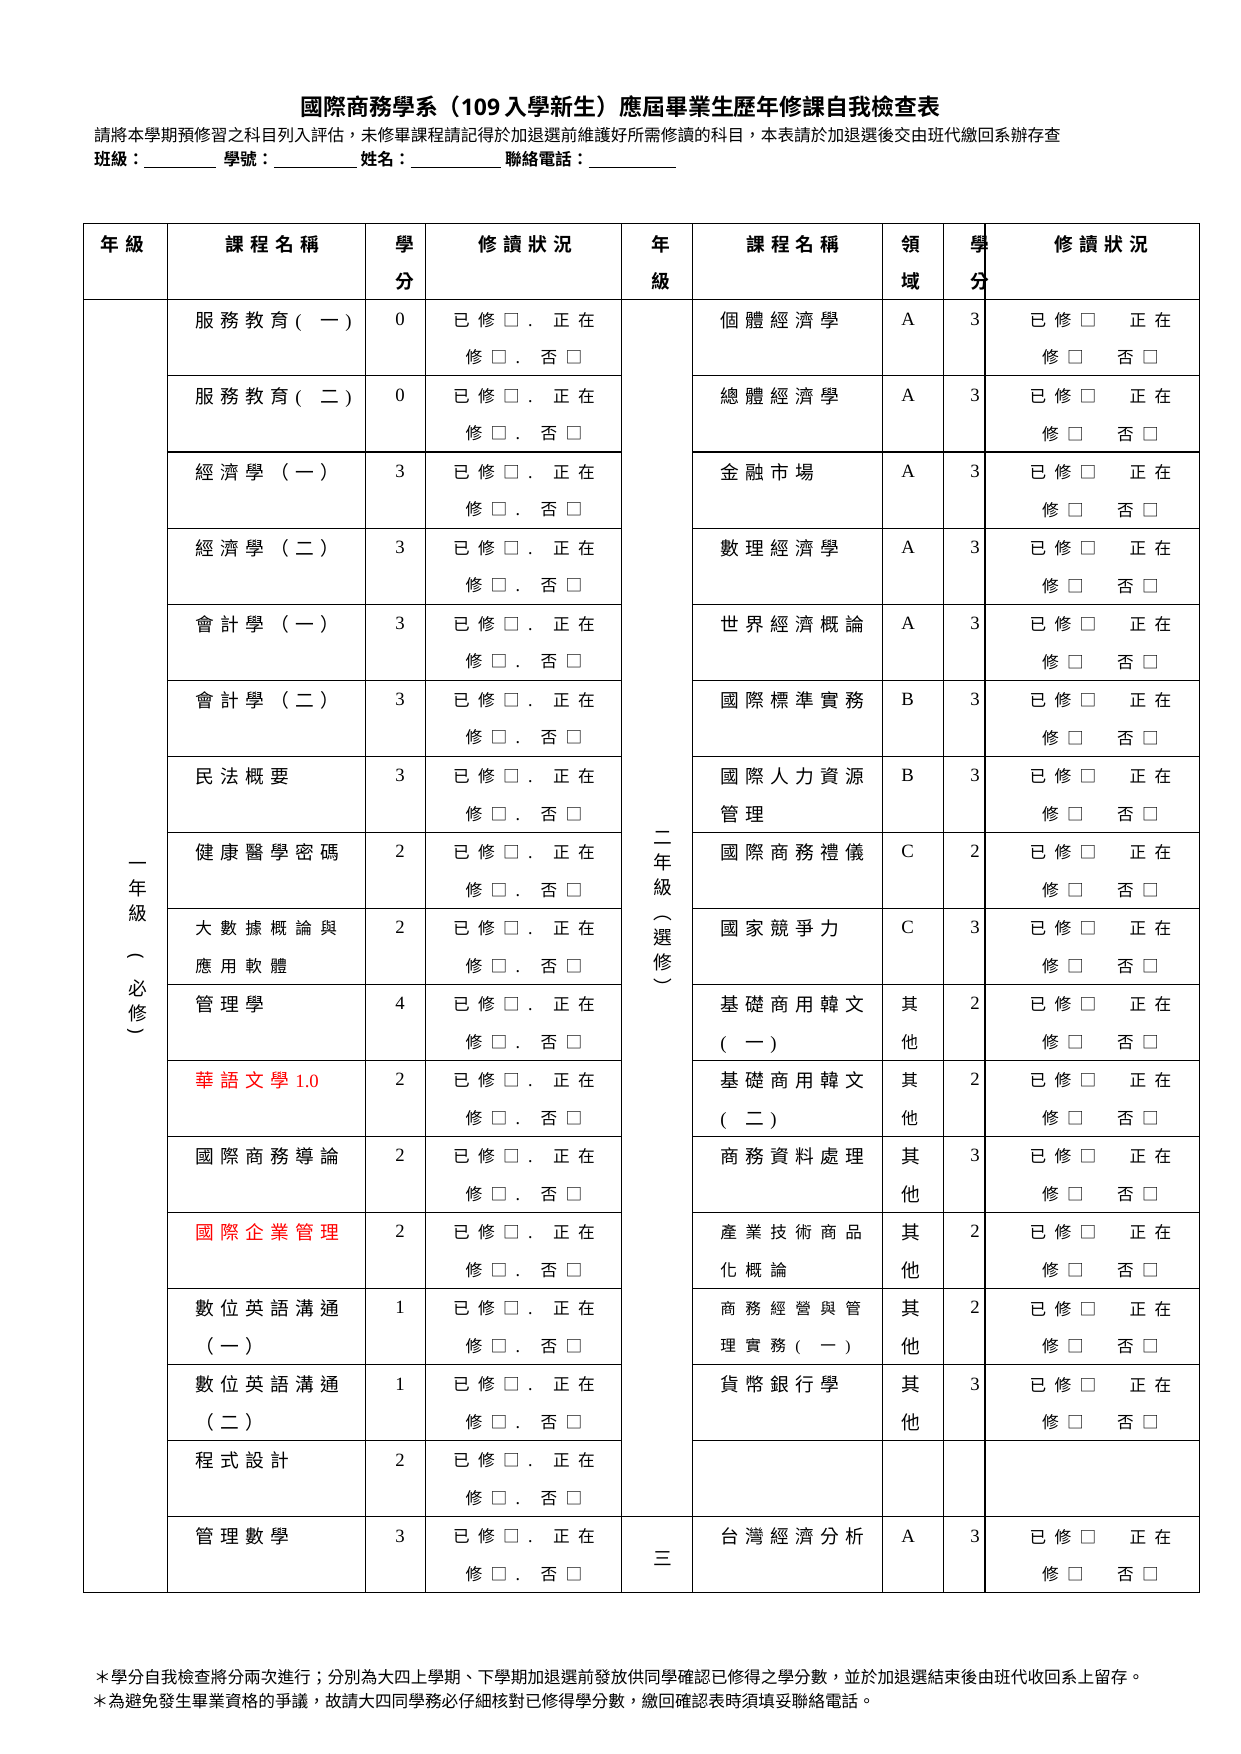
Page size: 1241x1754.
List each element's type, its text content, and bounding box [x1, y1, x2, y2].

table_header 修讀狀況 [986, 224, 1199, 299]
table_cell [986, 1441, 1199, 1516]
table_cell 台灣經濟分析 [693, 1517, 882, 1592]
table_cell 3 [944, 300, 984, 375]
table_cell 會計學（二） [168, 681, 365, 756]
table_cell 經濟學（二） [168, 529, 365, 603]
table_cell 已修□.正在修□.否□ [426, 1365, 621, 1440]
table_cell B [883, 681, 943, 756]
table_cell 1 [366, 1289, 425, 1364]
table_cell 已修□ 正在修□ 否□ [986, 985, 1199, 1060]
table_cell 已修□.正在修□.否□ [426, 453, 621, 527]
table_cell 華語文學1.0 [168, 1061, 365, 1136]
table_cell 國際標準實務 [693, 681, 882, 756]
table_cell 已修□.正在修□.否□ [426, 376, 621, 451]
table_cell 已修□ 正在修□ 否□ [986, 529, 1199, 603]
table_cell 國際商務導論 [168, 1137, 365, 1212]
table_cell 已修□.正在修□.否□ [426, 1441, 621, 1516]
table_cell 經濟學（一） [168, 453, 365, 527]
table_cell 4 [366, 985, 425, 1060]
table_cell 3 [366, 1517, 425, 1592]
table_cell 3 [944, 605, 984, 679]
table_cell 3 [944, 1137, 984, 1212]
table_cell 已修□ 正在修□ 否□ [986, 1213, 1199, 1288]
table_cell 國際人力資源管理 [693, 757, 882, 832]
table_cell 國際企業管理 [168, 1213, 365, 1288]
table_cell [944, 1441, 984, 1516]
table_header 學分 [366, 224, 425, 299]
table_cell 大數據概論與應用軟體 [168, 909, 365, 984]
table_cell 基礎商用韓文(一) [693, 985, 882, 1060]
table_cell 其他 [883, 1213, 943, 1288]
table_cell 程式設計 [168, 1441, 365, 1516]
table_header 課程名稱 [693, 224, 882, 299]
table_cell 已修□.正在修□.否□ [426, 1137, 621, 1212]
table_cell 已修□ 正在修□ 否□ [986, 376, 1199, 451]
table_cell A [883, 605, 943, 679]
table_cell 一年級 (必修) [84, 300, 167, 1592]
table_cell 金融市場 [693, 453, 882, 527]
table_cell 已修□ 正在修□ 否□ [986, 1289, 1199, 1364]
table_cell C [883, 909, 943, 984]
table_cell 3 [944, 757, 984, 832]
table_cell 2 [366, 1137, 425, 1212]
table_cell 管理數學 [168, 1517, 365, 1592]
table_cell B [883, 757, 943, 832]
table_cell 3 [944, 453, 984, 527]
table_cell 已修□.正在修□.否□ [426, 1517, 621, 1592]
table_cell 已修□ 正在修□ 否□ [986, 833, 1199, 908]
table_cell 0 [366, 300, 425, 375]
table_cell 其他 [883, 1365, 943, 1440]
table_cell 已修□.正在修□.否□ [426, 605, 621, 679]
table_header 領域 [883, 224, 943, 299]
table_cell 服務教育(一) [168, 300, 365, 375]
table_cell 3 [944, 376, 984, 451]
table_cell 3 [944, 1365, 984, 1440]
table_cell 3 [944, 681, 984, 756]
table_cell 2 [944, 833, 984, 908]
table_cell 數位英語溝通（二） [168, 1365, 365, 1440]
table_cell 已修□.正在修□.否□ [426, 757, 621, 832]
table_cell 其他 [883, 1061, 943, 1136]
table_cell 已修□ 正在修□ 否□ [986, 453, 1199, 527]
table_cell 貨幣銀行學 [693, 1365, 882, 1440]
table_cell C [883, 833, 943, 908]
table_cell 3 [366, 529, 425, 603]
table_cell 個體經濟學 [693, 300, 882, 375]
table_cell 2 [366, 1213, 425, 1288]
table_cell 數位英語溝通（一） [168, 1289, 365, 1364]
table_cell 商務資料處理 [693, 1137, 882, 1212]
table_cell 2 [366, 1441, 425, 1516]
table_cell 民法概要 [168, 757, 365, 832]
table_cell 2 [366, 833, 425, 908]
table_cell A [883, 453, 943, 527]
table_cell 已修□.正在修□.否□ [426, 1061, 621, 1136]
table_cell 已修□ 正在修□ 否□ [986, 1061, 1199, 1136]
table_cell 基礎商用韓文(二) [693, 1061, 882, 1136]
table_cell 2 [366, 1061, 425, 1136]
table_cell 2 [366, 909, 425, 984]
table_cell 3 [366, 681, 425, 756]
table_cell 管理學 [168, 985, 365, 1060]
table_cell 已修□ 正在修□ 否□ [986, 757, 1199, 832]
table_cell 會計學（一） [168, 605, 365, 679]
table_header 年級 [622, 224, 692, 299]
table_header 修讀狀況 [426, 224, 621, 299]
table_cell [883, 1441, 943, 1516]
table_cell 已修□ 正在修□ 否□ [986, 1137, 1199, 1212]
table_cell 已修□.正在修□.否□ [426, 833, 621, 908]
table_cell A [883, 529, 943, 603]
table_cell 3 [366, 453, 425, 527]
table_cell 3 [366, 605, 425, 679]
table_cell 國家競爭力 [693, 909, 882, 984]
table_cell 已修□.正在修□.否□ [426, 1213, 621, 1288]
table_header 課程名稱 [168, 224, 365, 299]
table_cell 已修□.正在修□.否□ [426, 300, 621, 375]
table_cell 服務教育(二) [168, 376, 365, 451]
table_cell 商務經營與管理實務(一) [693, 1289, 882, 1364]
table_cell 3 [944, 909, 984, 984]
table_cell 2 [944, 985, 984, 1060]
table_cell 健康醫學密碼 [168, 833, 365, 908]
table_cell 已修□ 正在修□ 否□ [986, 909, 1199, 984]
table_cell 已修□.正在修□.否□ [426, 529, 621, 603]
table_cell 0 [366, 376, 425, 451]
table_cell A [883, 1517, 943, 1592]
table_header 學分 [944, 224, 984, 299]
table_cell A [883, 376, 943, 451]
table_cell 產業技術商品化概論 [693, 1213, 882, 1288]
table_header 年級 [84, 224, 167, 299]
table_cell 已修□.正在修□.否□ [426, 985, 621, 1060]
table_cell 二年級（選修） [622, 300, 692, 1516]
table_cell 已修□ 正在修□ 否□ [986, 300, 1199, 375]
table_cell 2 [944, 1289, 984, 1364]
table_cell 已修□.正在修□.否□ [426, 909, 621, 984]
table_cell 三 [622, 1517, 692, 1592]
table_cell 總體經濟學 [693, 376, 882, 451]
table_cell 3 [366, 757, 425, 832]
table_cell 已修□.正在修□.否□ [426, 681, 621, 756]
table_cell 已修□.正在修□.否□ [426, 1289, 621, 1364]
table_cell 其他 [883, 1289, 943, 1364]
table_cell A [883, 300, 943, 375]
table_cell 國際商務禮儀 [693, 833, 882, 908]
table_cell 3 [944, 1517, 984, 1592]
table_cell 已修□ 正在修□ 否□ [986, 1365, 1199, 1440]
table_cell 已修□ 正在修□ 否□ [986, 605, 1199, 679]
table_cell 其他 [883, 1137, 943, 1212]
table_cell 其他 [883, 985, 943, 1060]
table_cell 世界經濟概論 [693, 605, 882, 679]
table_cell 已修□ 正在修□ 否□ [986, 1517, 1199, 1592]
table_cell 1 [366, 1365, 425, 1440]
table_cell 3 [944, 529, 984, 603]
table_cell 2 [944, 1061, 984, 1136]
table_cell 數理經濟學 [693, 529, 882, 603]
table_cell [693, 1441, 882, 1516]
table_cell 已修□ 正在修□ 否□ [986, 681, 1199, 756]
table_cell 2 [944, 1213, 984, 1288]
